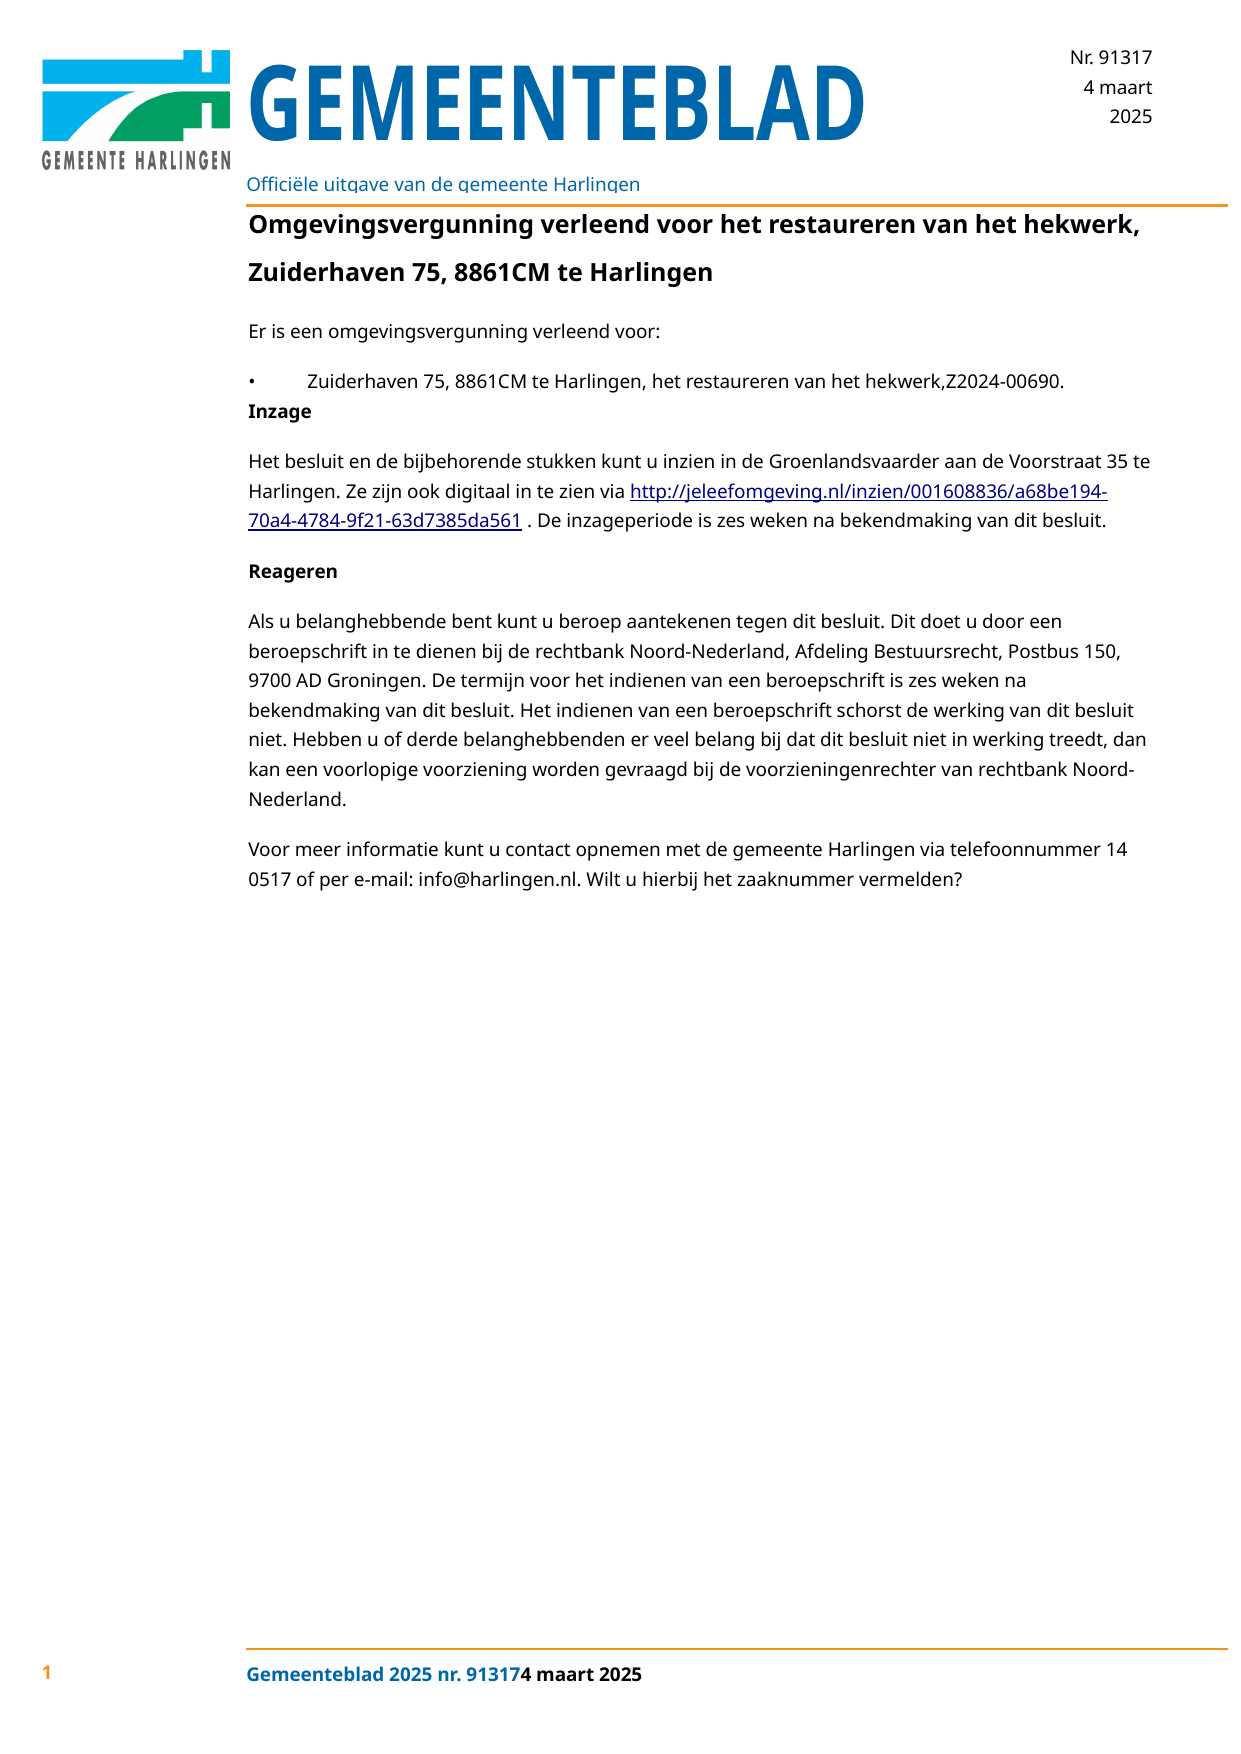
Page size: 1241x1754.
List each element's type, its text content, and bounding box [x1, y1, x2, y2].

list Zuiderhaven 75, 8861CM te Harlingen, het restaureren van het hekwerk,Z2024-00690. [248, 368, 1152, 394]
text Omgevingsvergunning verleend voor het restaureren van het hekwerk, Zuiderhaven 75, 8861CM te Harlingen [248, 207, 1152, 288]
text Er is een omgevingsvergunning verleend voor: [248, 318, 1152, 344]
picture [41, 47, 231, 172]
text Als u belanghebbende bent kunt u beroep aantekenen tegen dit besluit. Dit doet u door een beroepschrift in te dienen bij de rechtbank Noord-Nederland, Afdeling Bestuursrecht, Postbus 150, 9700 AD Groningen. De termijn voor het indienen van een beroepschrift is zes weken na bekendmaking van dit besluit. Het indienen van een beroepschrift schorst de werking van dit besluit niet. Hebben u of derde belanghebbenden er veel belang bij dat dit besluit niet in werking treedt, dan kan een voorlopige voorziening worden gevraagd bij de voorzieningenrechter van rechtbank Noord-Nederland. [248, 608, 1152, 812]
text Inzage [248, 398, 1152, 424]
text Het besluit en de bijbehorende stukken kunt u inzien in de Groenlandsvaarder aan de Voorstraat 35 te Harlingen. Ze zijn ook digitaal in te zien via http://jeleefomgeving.nl/inzien/001608836/a68be194-70a4-4784-9f21-63d7385da561 . De inzageperiode is zes weken na bekendmaking van dit besluit. [248, 448, 1152, 533]
text Reageren [248, 558, 1152, 584]
text Voor meer informatie kunt u contact opnemen met de gemeente Harlingen via telefoonnummer 14 0517 of per e-mail: info@harlingen.nl. Wilt u hierbij het zaaknummer vermelden? [248, 836, 1152, 892]
